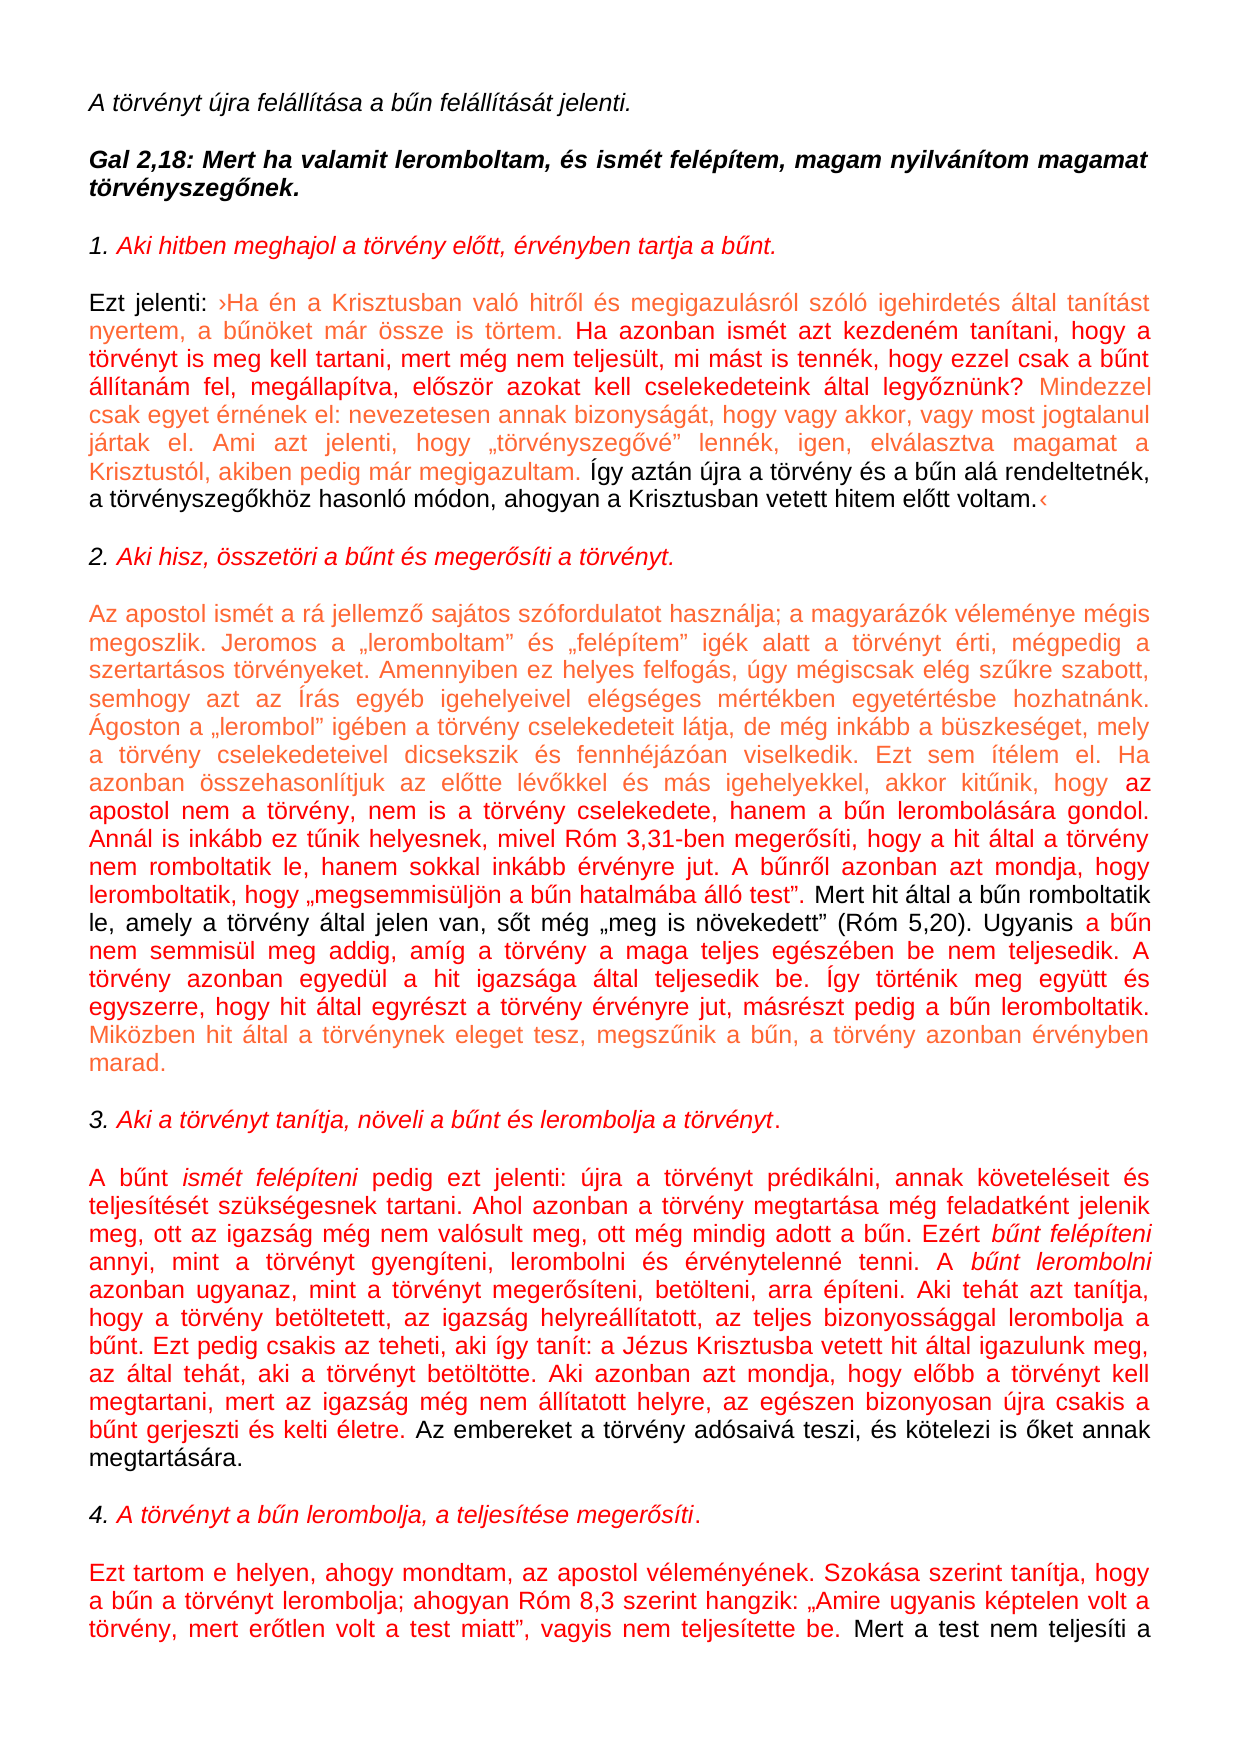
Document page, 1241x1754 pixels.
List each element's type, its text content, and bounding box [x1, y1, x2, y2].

text Az apostol ismét a rá jellemző sajátos szófordulatot használja; a magyarázók véleménye mégis megoszlik. Jeromos a „leromboltam” és „felépítem” igék alatt a törvényt érti, mégpedig a szertartásos törvényeket. Amennyiben ez helyes felfogás, úgy mégiscsak elég szűkre szabott, semhogy azt az Írás egyéb igehelyeivel elégséges mértékben egyetértésbe hozhatnánk. Ágoston a „lerombol” igében a törvény cselekedeteit látja, de még inkább a büszkeséget, mely a törvény cselekedeteivel dicsekszik és fennhéjázóan viselkedik. Ezt sem ítélem el. Ha azonban összehasonlítjuk az előtte lévőkkel és más igehelyekkel, akkor kitűnik, hogy az apostol nem a törvény, nem is a törvény cselekedete, hanem a bűn lerombolására gondol. Annál is inkább ez tűnik helyesnek, mivel Róm 3,31-ben megerősíti, hogy a hit által a törvény nem romboltatik le, hanem sokkal inkább érvényre jut. A bűnről azonban azt mondja, hogy leromboltatik, hogy „megsemmisüljön a bűn hatalmába álló test”. Mert hit által a bűn romboltatik le, amely a törvény által jelen van, sőt még „meg is növekedett” (Róm 5,20). Ugyanis a bűn nem semmisül meg addig, amíg a törvény a maga teljes egészében be nem teljesedik. A törvény azonban egyedül a hit igazsága által teljesedik be. Így történik meg együtt és egyszerre, hogy hit által egyrészt a törvény érvényre jut, másrészt pedig a bűn leromboltatik. Miközben hit által a törvénynek eleget tesz, megszűnik a bűn, a törvény azonban érvényben marad. [88, 600, 1152, 1077]
text 1. Aki hitben meghajol a törvény előtt, érvényben tartja a bűnt. [88, 232, 1152, 259]
text A törvényt újra felállítása a bűn felállítását jelenti. [88, 88, 1152, 117]
text 2. Aki hisz, összetöri a bűnt és megerősíti a törvényt. [88, 543, 1152, 571]
text A bűnt ismét felépíteni pedig ezt jelenti: újra a törvényt prédikálni, annak követeléseit és teljesítését szükségesnek tartani. Ahol azonban a törvény megtartása még feladatként jelenik meg, ott az igazság még nem valósult meg, ott még mindig adott a bűn. Ezért bűnt felépíteni annyi, mint a törvényt gyengíteni, lerombolni és érvénytelenné tenni. A bűnt lerombolni azonban ugyanaz, mint a törvényt megerősíteni, betölteni, arra építeni. Aki tehát azt tanítja, hogy a törvény betöltetett, az igazság helyreállítatott, az teljes bizonyossággal lerombolja a bűnt. Ezt pedig csakis az teheti, aki így tanít: a Jézus Krisztusba vetett hit által igazulunk meg, az által tehát, aki a törvényt betöltötte. Aki azonban azt mondja, hogy előbb a törvényt kell megtartani, mert az igazság még nem állítatott helyre, az egészen bizonyosan újra csakis a bűnt gerjeszti és kelti életre. Az embereket a törvény adósaivá teszi, és kötelezi is őket annak megtartására. [88, 1163, 1152, 1472]
text 3. Aki a törvényt tanítja, növeli a bűnt és lerombolja a törvényt. [88, 1106, 1152, 1134]
text Ezt tartom e helyen, ahogy mondtam, az apostol véleményének. Szokása szerint tanítja, hogy a bűn a törvényt lerombolja; ahogyan Róm 8,3 szerint hangzik: „Amire ugyanis képtelen volt a törvény, mert erőtlen volt a test miatt”, vagyis nem teljesítette be. Mert a test nem teljesíti a [88, 1559, 1152, 1643]
text Gal 2,18: Mert ha valamit leromboltam, és ismét felépítem, magam nyilvánítom magamat törvényszegőnek. [88, 146, 1152, 202]
text Ezt jelenti: ›Ha én a Krisztusban való hitről és megigazulásról szóló igehirdetés által tanítást nyertem, a bűnöket már össze is törtem. Ha azonban ismét azt kezdeném tanítani, hogy a törvényt is meg kell tartani, mert még nem teljesült, mi mást is tennék, hogy ezzel csak a bűnt állítanám fel, megállapítva, először azokat kell cselekedeteink által legyőznünk? Mindezzel csak egyet érnének el: nevezetesen annak bizonyságát, hogy vagy akkor, vagy most jogtalanul jártak el. Ami azt jelenti, hogy „törvényszegővé” lennék, igen, elválasztva magamat a Krisztustól, akiben pedig már megigazultam. Így aztán újra a törvény és a bűn alá rendeltetnék, a törvényszegőkhöz hasonló módon, ahogyan a Krisztusban vetett hitem előtt voltam.‹ [88, 289, 1152, 513]
text 4. A törvényt a bűn lerombolja, a teljesítése megerősíti. [88, 1501, 1152, 1529]
